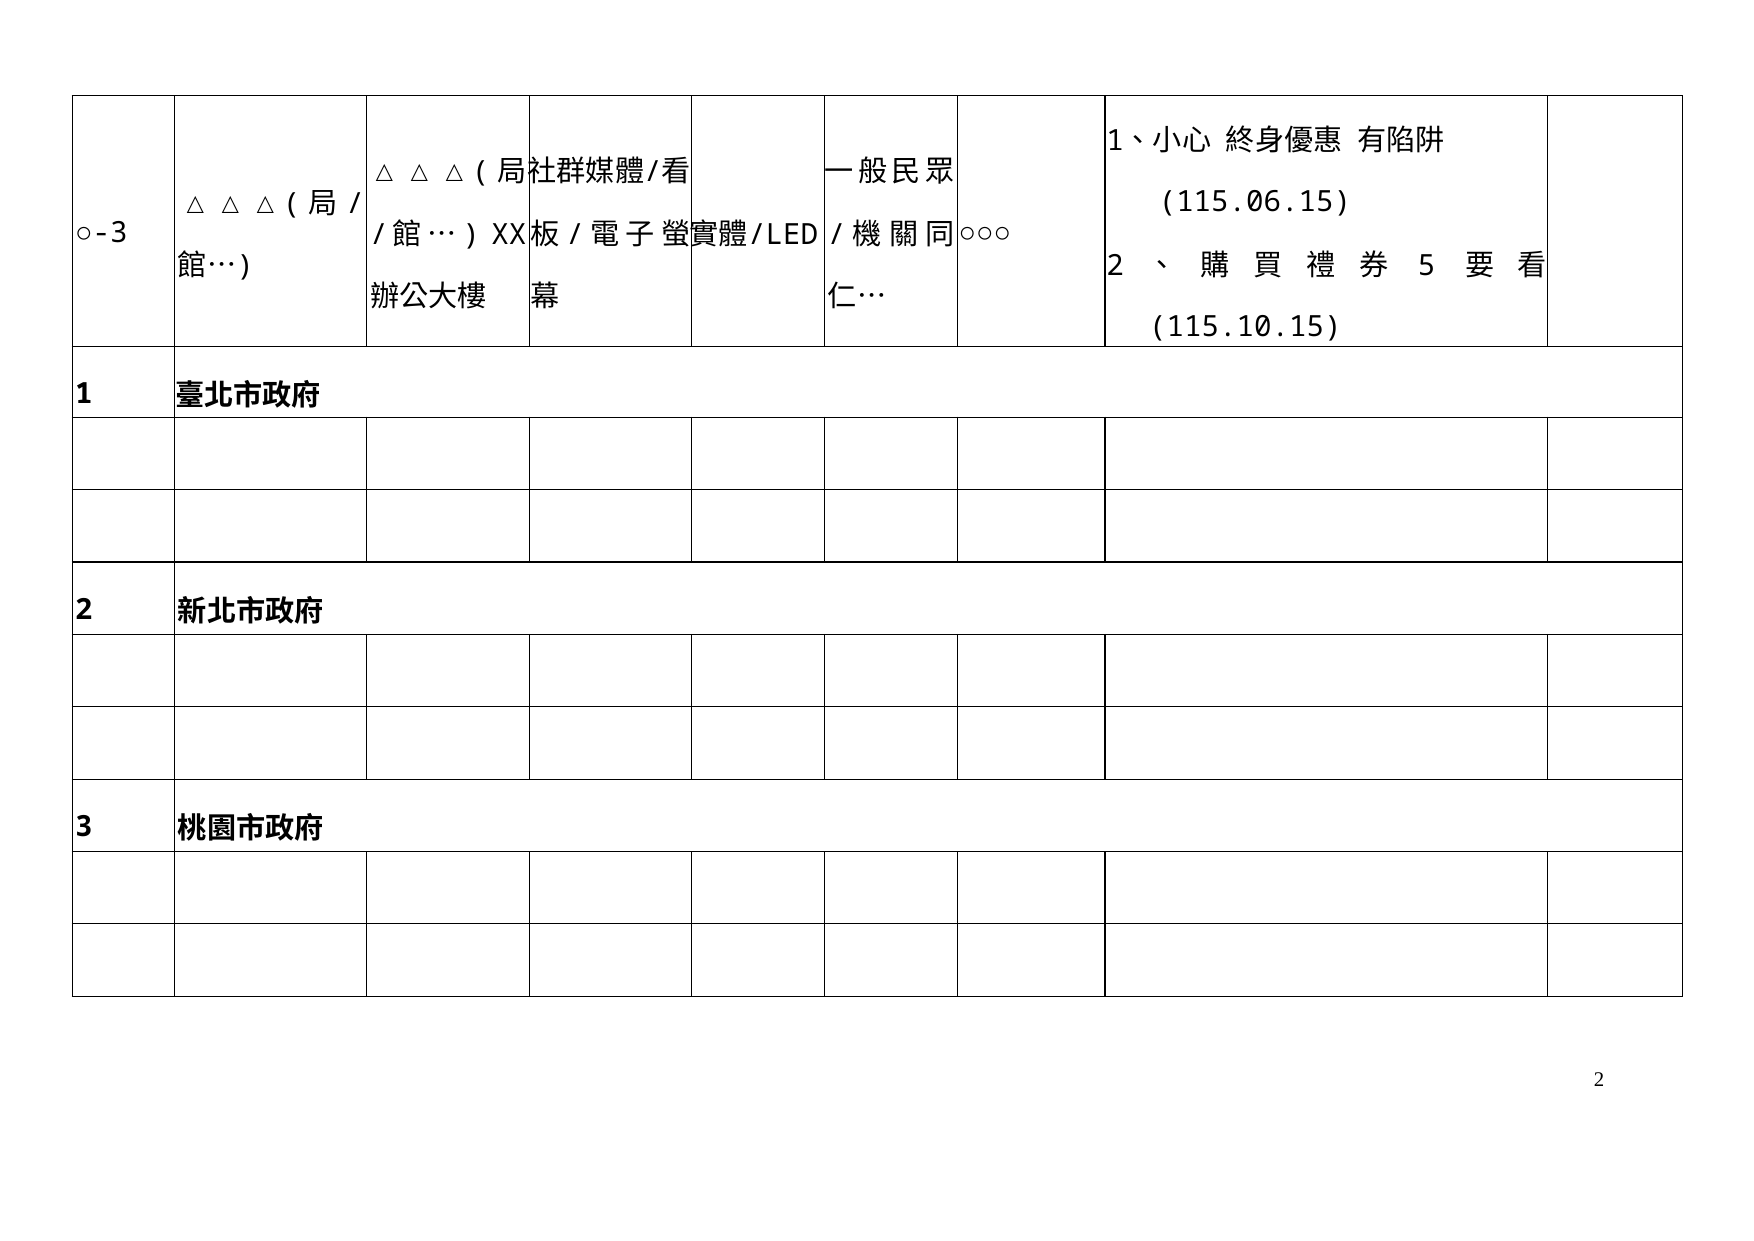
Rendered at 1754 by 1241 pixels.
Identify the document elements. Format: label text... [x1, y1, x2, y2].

table_cell [530, 490, 691, 561]
table_cell [1548, 490, 1682, 561]
table_cell [175, 707, 366, 778]
table_cell [1548, 707, 1682, 778]
table_cell 新北市政府 [175, 563, 1682, 634]
table_cell [73, 852, 174, 923]
table_cell [1548, 924, 1682, 996]
table_cell [692, 924, 824, 996]
table_cell ○-3 [73, 96, 174, 346]
table_cell [73, 635, 174, 706]
table_cell 臺北市政府 [175, 347, 1682, 417]
table_cell [367, 635, 529, 706]
table_cell [175, 852, 366, 923]
table_cell [825, 418, 957, 489]
table_cell △△△(局/館…) [175, 96, 366, 346]
table_cell 一般民眾/機關同仁… [825, 96, 957, 346]
table_cell 實體/LED [692, 96, 824, 346]
table_cell [825, 635, 957, 706]
table_cell [175, 490, 366, 561]
table_cell [1106, 924, 1547, 996]
table_cell [825, 852, 957, 923]
table_cell [175, 924, 366, 996]
table_cell 1、小心 終身優惠 有陷阱 (115.06.15) 2、購買禮券5要看(115.10.15) [1106, 96, 1547, 346]
table_cell [73, 707, 174, 778]
table_cell [1106, 490, 1547, 561]
table_cell [825, 490, 957, 561]
table_cell 3 [73, 780, 174, 851]
table_cell 桃園市政府 [175, 780, 1682, 851]
table_cell △△△(局/館…) XX辦公大樓 [367, 96, 529, 346]
table_cell [692, 707, 824, 778]
table_cell [530, 418, 691, 489]
table_cell [1548, 418, 1682, 489]
table_cell [1548, 852, 1682, 923]
table_cell [825, 924, 957, 996]
table_cell [530, 707, 691, 778]
table_cell [530, 635, 691, 706]
table_cell [1106, 852, 1547, 923]
table_cell [175, 635, 366, 706]
table_cell [530, 852, 691, 923]
table_cell [958, 852, 1104, 923]
table_cell 2 [73, 563, 174, 634]
table_cell [1548, 635, 1682, 706]
table_cell [73, 418, 174, 489]
table_cell [367, 707, 529, 778]
table_cell 1 [73, 347, 174, 417]
table_cell [1106, 707, 1547, 778]
table_cell [73, 490, 174, 561]
table_cell [958, 707, 1104, 778]
table_cell [692, 852, 824, 923]
table_cell [1106, 635, 1547, 706]
table_cell [367, 852, 529, 923]
table_cell 社群媒體/看板/電子螢幕 [530, 96, 691, 346]
table_cell [73, 924, 174, 996]
table_cell [692, 418, 824, 489]
table_cell [958, 635, 1104, 706]
table_cell [367, 924, 529, 996]
table_cell ○○○ [958, 96, 1104, 346]
table_cell [530, 924, 691, 996]
table_cell [367, 490, 529, 561]
table_cell [825, 707, 957, 778]
table_cell [367, 418, 529, 489]
table_cell [1106, 418, 1547, 489]
table_cell [1548, 96, 1682, 346]
table_cell [958, 924, 1104, 996]
table_cell [175, 418, 366, 489]
table_cell [692, 635, 824, 706]
table_cell [958, 418, 1104, 489]
table_cell [692, 490, 824, 561]
table_cell [958, 490, 1104, 561]
